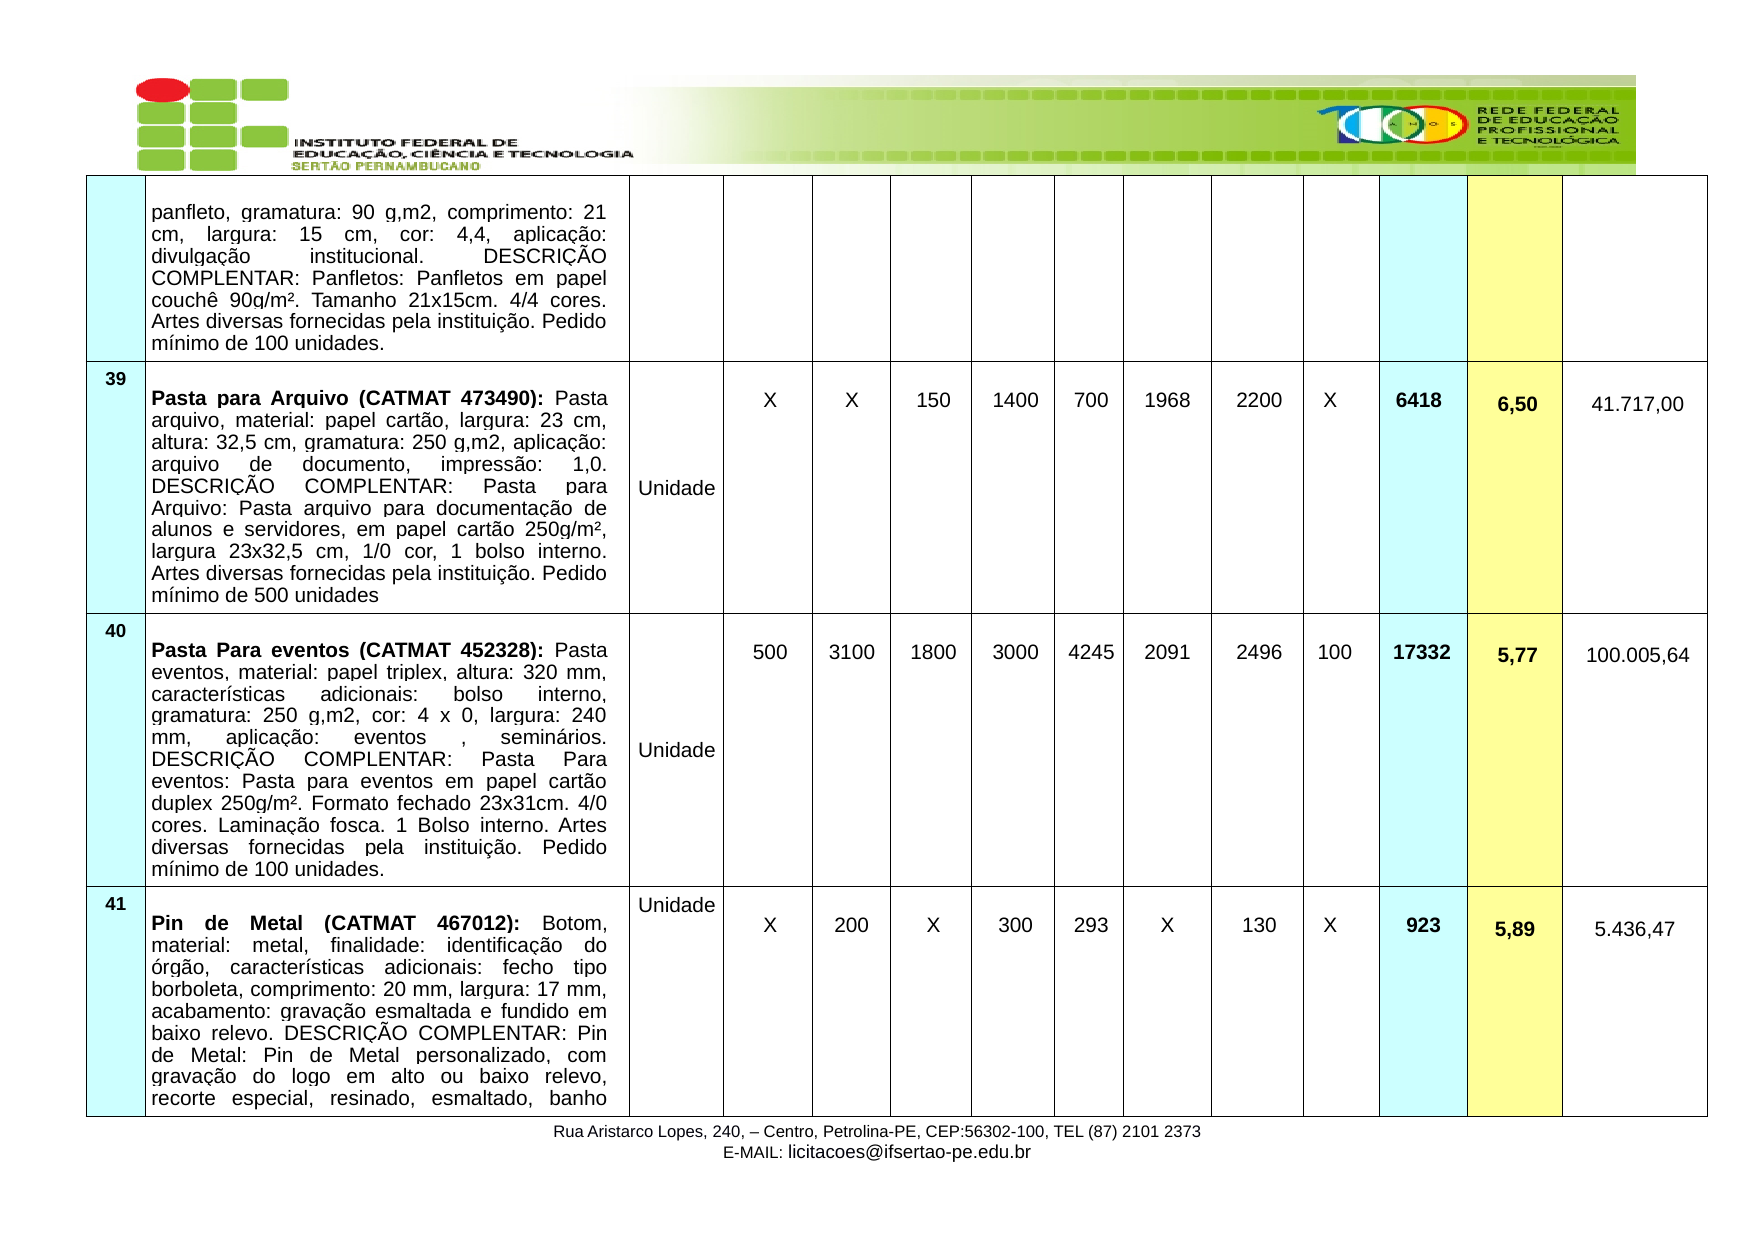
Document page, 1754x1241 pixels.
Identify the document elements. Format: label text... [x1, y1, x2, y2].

table_cell 1400 [972, 362, 1054, 613]
table_cell 300 [972, 887, 1054, 1116]
table_cell 200 [813, 887, 890, 1116]
table_cell 3000 [972, 614, 1054, 886]
table_cell 5,89 [1468, 887, 1562, 1116]
table_cell 1800 [891, 614, 971, 886]
table_cell [1055, 176, 1123, 361]
table_cell X [724, 887, 812, 1116]
table_cell 2091 [1124, 614, 1211, 886]
table_cell 3100 [813, 614, 890, 886]
table_cell 2200 [1212, 362, 1303, 613]
table_cell Pasta Para eventos (CATMAT 452328): Pasta eventos, material: papel triplex, altura: 320 mm, características adicionais: bolso interno, gramatura: 250 g,m2, cor: 4 x 0, largura: 240 mm, aplicação: eventos , seminários. DESCRIÇÃO COMPLENTAR: Pasta Para eventos: Pasta para eventos em papel cartão duplex 250g/m². Formato fechado 23x31cm. 4/0 cores. Laminação fosca. 1 Bolso interno. Artes diversas fornecidas pela instituição. Pedido mínimo de 100 unidades. [146, 614, 629, 886]
table_cell X [1124, 887, 1211, 1116]
table_cell 100.005,64 [1563, 614, 1707, 886]
table_cell 40 [87, 614, 145, 886]
table_cell 700 [1055, 362, 1123, 613]
table_cell Pasta para Arquivo (CATMAT 473490): Pasta arquivo, material: papel cartão, largura: 23 cm, altura: 32,5 cm, gramatura: 250 g,m2, aplicação: arquivo de documento, impressão: 1,0. DESCRIÇÃO COMPLENTAR: Pasta para Arquivo: Pasta arquivo para documentação de alunos e servidores, em papel cartão 250g/m², largura 23x32,5 cm, 1/0 cor, 1 bolso interno. Artes diversas fornecidas pela instituição. Pedido mínimo de 500 unidades [146, 362, 629, 613]
table_cell X [1304, 887, 1379, 1116]
table_cell Unidade [630, 887, 723, 1116]
table_cell Unidade [630, 614, 723, 886]
table_cell Unidade [630, 362, 723, 613]
table_cell 4245 [1055, 614, 1123, 886]
table_cell 41 [87, 887, 145, 1116]
table_cell 500 [724, 614, 812, 886]
table_cell X [1304, 362, 1379, 613]
table_cell [1212, 176, 1303, 361]
table_cell X [724, 362, 812, 613]
table_cell [1304, 176, 1379, 361]
table_cell 100 [1304, 614, 1379, 886]
table_cell 6,50 [1468, 362, 1562, 613]
table_cell panfleto, gramatura: 90 g,m2, comprimento: 21 cm, largura: 15 cm, cor: 4,4, aplicação: divulgação institucional. DESCRIÇÃO COMPLENTAR: Panfletos: Panfletos em papel couchê 90g/m². Tamanho 21x15cm. 4/4 cores. Artes diversas fornecidas pela instituição. Pedido mínimo de 100 unidades. [146, 176, 629, 361]
table_cell 2496 [1212, 614, 1303, 886]
table_cell 1968 [1124, 362, 1211, 613]
table_cell 293 [1055, 887, 1123, 1116]
table_cell 150 [891, 362, 971, 613]
table_cell [1563, 176, 1707, 361]
table_cell 41.717,00 [1563, 362, 1707, 613]
table_cell 5.436,47 [1563, 887, 1707, 1116]
table_cell 130 [1212, 887, 1303, 1116]
table_cell [1380, 176, 1467, 361]
table_cell [87, 176, 145, 361]
table_cell 5,77 [1468, 614, 1562, 886]
table_cell X [813, 362, 890, 613]
picture [118, 75, 1636, 175]
table_cell [813, 176, 890, 361]
table_cell 17332 [1380, 614, 1467, 886]
table_cell [1124, 176, 1211, 361]
table_cell [891, 176, 971, 361]
table_cell [1468, 176, 1562, 361]
table_cell X [891, 887, 971, 1116]
table_cell 923 [1380, 887, 1467, 1116]
table_cell [630, 176, 723, 361]
table_cell Pin de Metal (CATMAT 467012): Botom, material: metal, finalidade: identificação do órgão, características adicionais: fecho tipo borboleta, comprimento: 20 mm, largura: 17 mm, acabamento: gravação esmaltada e fundido em baixo relevo. DESCRIÇÃO COMPLENTAR: Pin de Metal: Pin de Metal personalizado, com gravação do logo em alto ou baixo relevo, recorte especial, resinado, esmaltado, banho [146, 887, 629, 1116]
table_cell 6418 [1380, 362, 1467, 613]
table_cell [724, 176, 812, 361]
table_cell [972, 176, 1054, 361]
table_cell 39 [87, 362, 145, 613]
